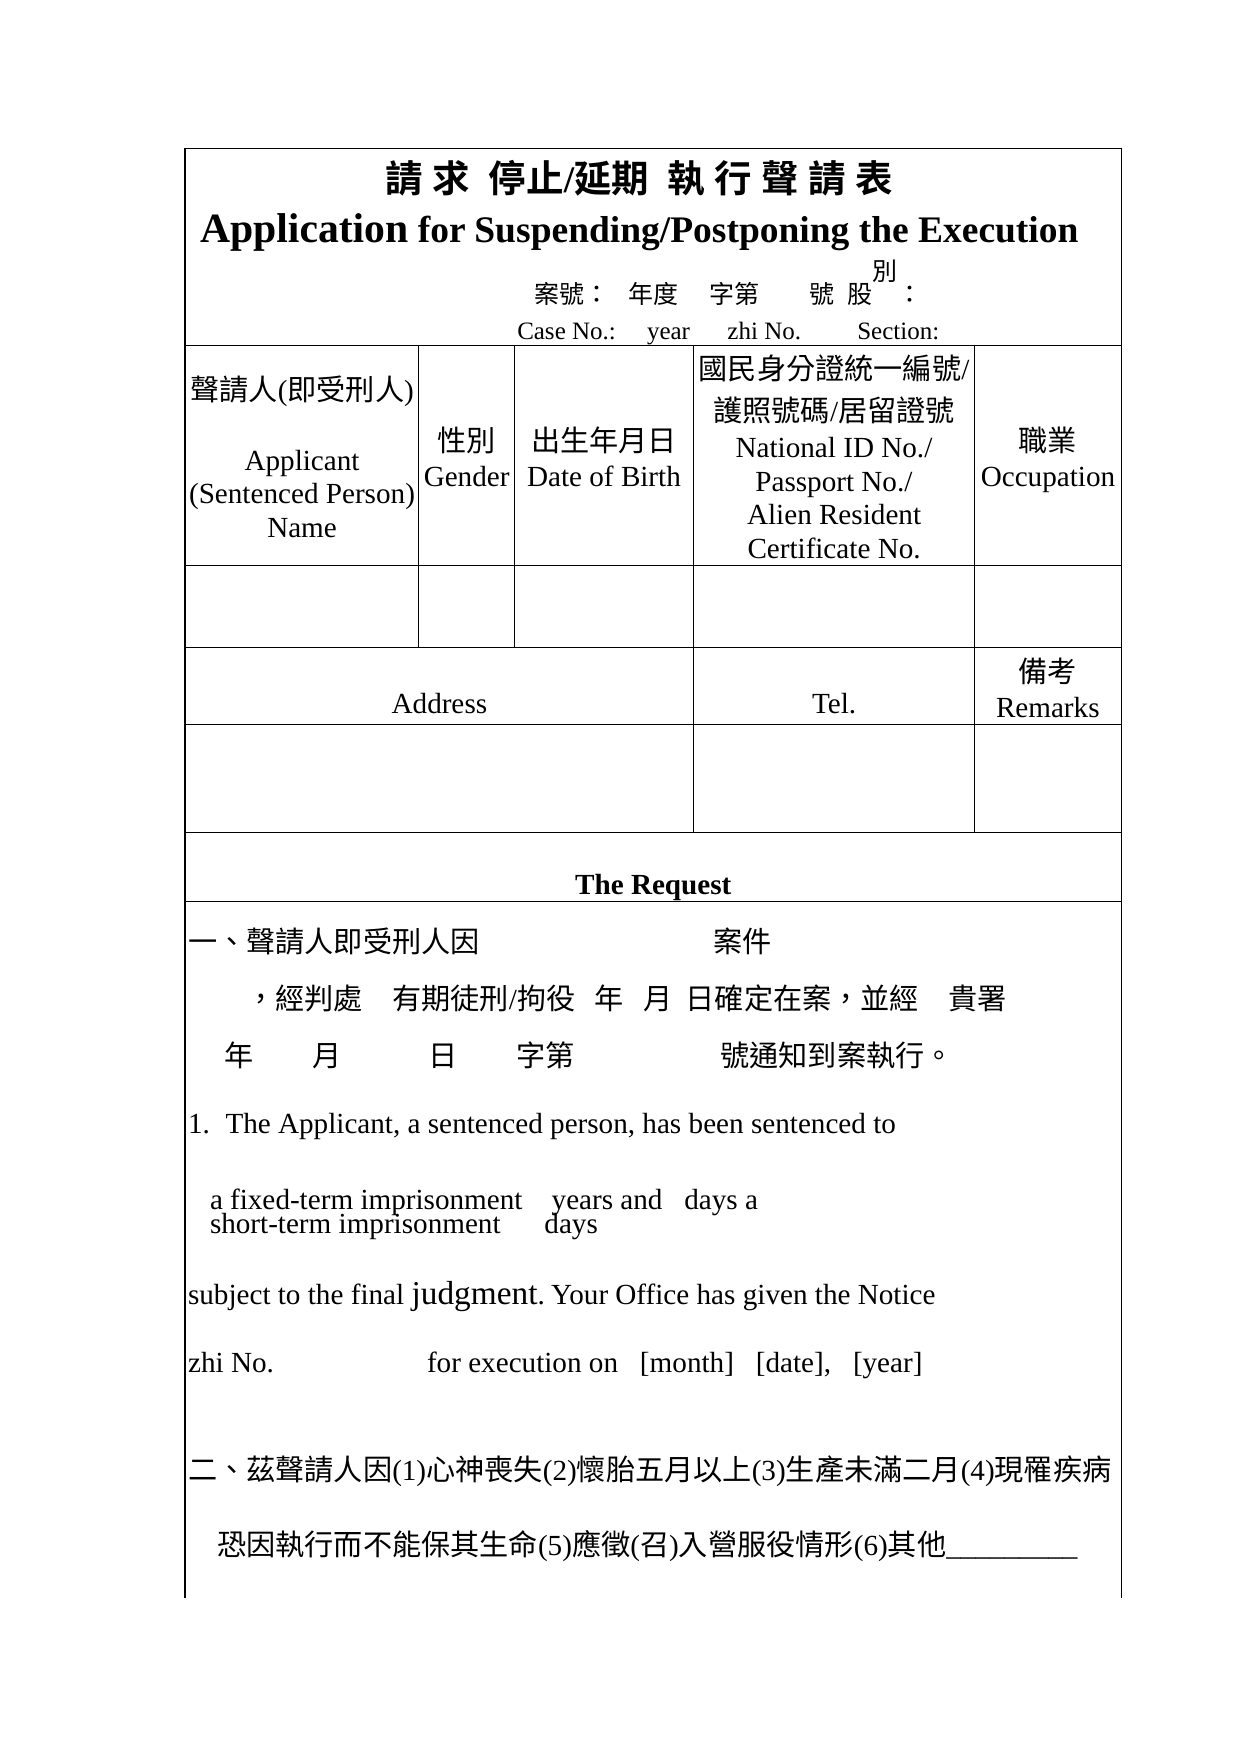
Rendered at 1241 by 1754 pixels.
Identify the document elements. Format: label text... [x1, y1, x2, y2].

table_cell 職業 Occupation [975, 346, 1121, 564]
table_cell 一、聲請人即受刑人因 案件 ，經判處 有期徒刑/拘役 年 月 日確定在案，並經 貴署 年 月 日 字第 號通知到案執行。 The Applicant, a sentenced person, has been sentenced to under the case subject to the final judgment. Your Office has given the Notice zhi No. for execution on [month] [date], [year] 二、茲聲請人因(1)心神喪失(2)懷胎五月以上(3)生產未滿二月(4)現罹疾病 恐因執行而不能保其生命(5)應徵(召)入營服役情形(6)其他_________ ________________________情形，請准予於痊癒後或該事故消滅前 或退伍(解除召集)前，延期執行。 2. The Applicant (1) has been suffering from a mental disorder, (2) is five months or more pregnant, (3) just gave birth in the past two months, or (4) has been diagnosed with an illness,which may cause death if admitted to the jail, or (5) is listed (called-up) for military service or (6) other ____________. Please grant the postponement of execution until the Applicant recovers from the illness, the occurrence no longer exists or the Applicant is discharged from military service. 三、證明文件： 3. Supporting Document: [186, 902, 1121, 1598]
table_cell [515, 566, 693, 647]
table_cell [694, 725, 974, 832]
table_cell [975, 725, 1121, 832]
table_cell [419, 566, 514, 647]
table_cell [186, 566, 418, 647]
table_cell 備考 Remarks [975, 648, 1121, 724]
table_cell 出生年月日 Date of Birth [515, 346, 693, 564]
table_cell Tel. [694, 648, 974, 724]
table_cell 國民身分證統一編號/護照號碼/居留證號 National ID No./ Passport No./ Alien Resident Certificate No. [694, 346, 974, 564]
table_cell The Request [186, 833, 1121, 901]
table_cell [694, 566, 974, 647]
table_header 請 求 停止/延期 執 行 聲 請 表 Application for Suspending/Postponing the Execution 案號： 年度 字第 號 股別： Case No.: year zhi No. Section: [186, 149, 1121, 345]
table_cell 性別 Gender [419, 346, 514, 564]
table_cell Address [186, 648, 693, 724]
table_cell 聲請人(即受刑人) Applicant (Sentenced Person) Name [186, 346, 418, 564]
table_cell [186, 725, 693, 832]
table_cell [975, 566, 1121, 647]
